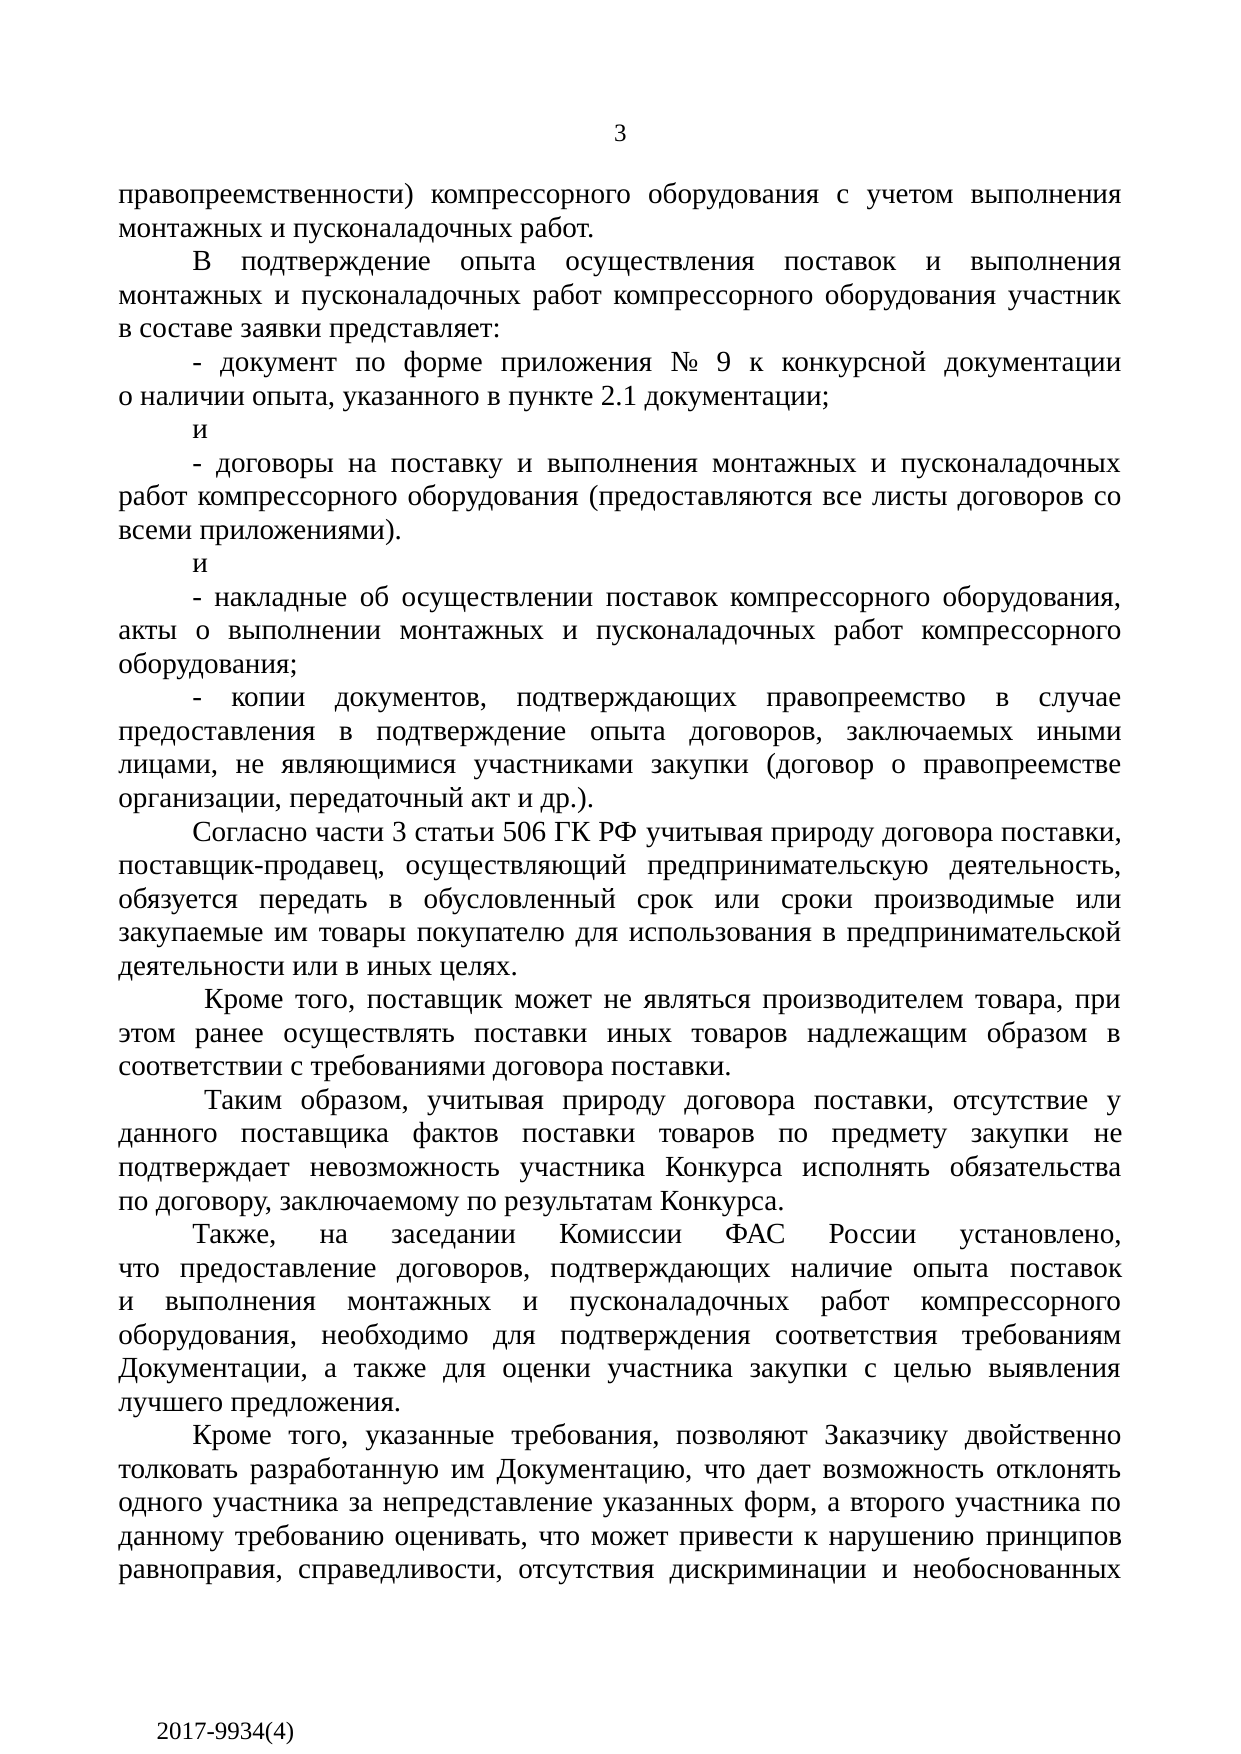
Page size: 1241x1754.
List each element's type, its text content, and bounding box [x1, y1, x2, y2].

text и [118, 411, 1122, 445]
text - копии документов, подтверждающих правопреемство в случае предоставления в подтверждение опыта договоров, заключаемых иными лицами, не являющимися участниками закупки (договор о правопреемстве организации, передаточный акт и др.). [118, 679, 1122, 814]
text Также, на заседании Комиссии ФАС России установлено, что предоставление договоров, подтверждающих наличие опыта поставок и выполнения монтажных и пусконаладочных работ компрессорного оборудования, необходимо для подтверждения соответствия требованиям Документации, а также для оценки участника закупки с целью выявления лучшего предложения. [118, 1216, 1122, 1417]
text и [118, 545, 1122, 579]
text - документ по форме приложения № 9 к конкурсной документации о наличии опыта, указанного в пункте 2.1 документации; [118, 344, 1122, 411]
text - договоры на поставку и выполнения монтажных и пусконаладочных работ компрессорного оборудования (предоставляются все листы договоров со всеми приложениями). [118, 445, 1122, 545]
text Кроме того, поставщик может не являться производителем товара, при этом ранее осуществлять поставки иных товаров надлежащим образом в соответствии с требованиями договора поставки. [118, 981, 1122, 1082]
text правопреемственности) компрессорного оборудования с учетом выполнения монтажных и пусконаладочных работ. [118, 176, 1122, 243]
text В подтверждение опыта осуществления поставок и выполнения монтажных и пусконаладочных работ компрессорного оборудования участник в составе заявки представляет: [118, 243, 1122, 344]
text Таким образом, учитывая природу договора поставки, отсутствие у данного поставщика фактов поставки товаров по предмету закупки не подтверждает невозможность участника Конкурса исполнять обязательства по договору, заключаемому по результатам Конкурса. [118, 1082, 1122, 1216]
text Согласно части 3 статьи 506 ГК РФ учитывая природу договора поставки, поставщик-продавец, осуществляющий предпринимательскую деятельность, обязуется передать в обусловленный срок или сроки производимые или закупаемые им товары покупателю для использования в предпринимательской деятельности или в иных целях. [118, 814, 1122, 981]
text Кроме того, указанные требования, позволяют Заказчику двойственно толковать разработанную им Документацию, что дает возможность отклонять одного участника за непредставление указанных форм, а второго участника по данному требованию оценивать, что может привести к нарушению принципов равноправия, справедливости, отсутствия дискриминации и необоснованных [118, 1417, 1122, 1585]
text - накладные об осуществлении поставок компрессорного оборудования, акты о выполнении монтажных и пусконаладочных работ компрессорного оборудования; [118, 579, 1122, 679]
